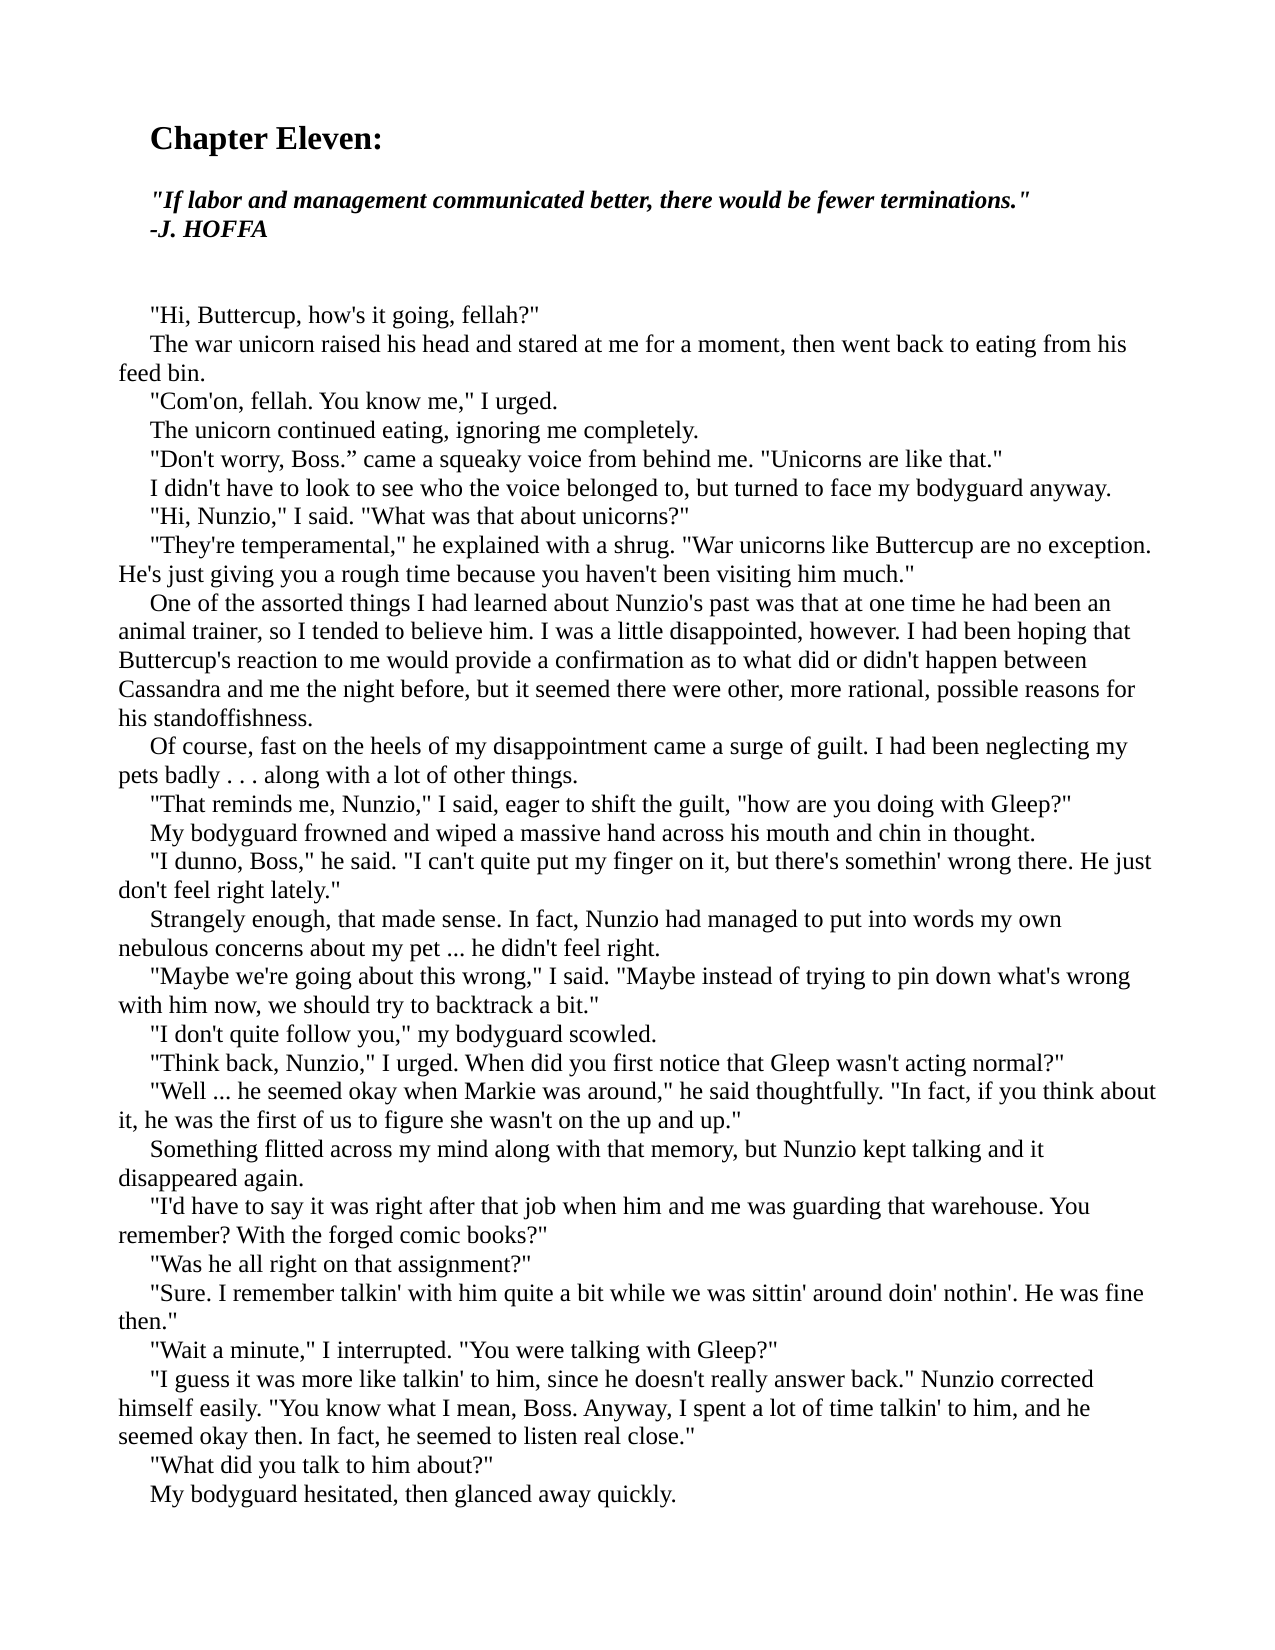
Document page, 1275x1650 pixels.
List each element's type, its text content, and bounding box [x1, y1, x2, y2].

text "Well ... he seemed okay when Markie was around," he said thoughtfully. "In fact, if you think about it, he was the first of us to figure she wasn't on the up and up." [118, 1076, 1157, 1134]
text "They're temperamental," he explained with a shrug. "War unicorns like Buttercup are no exception. He's just giving you a rough time because you haven't been visiting him much." [118, 530, 1157, 588]
text My bodyguard hesitated, then glanced away quickly. [118, 1479, 1157, 1508]
text "I'd have to say it was right after that job when him and me was guarding that warehouse. You remember? With the forged comic books?" [118, 1191, 1157, 1249]
text "Hi, Buttercup, how's it going, fellah?" [118, 300, 1157, 329]
text "I dunno, Boss," he said. "I can't quite put my finger on it, but there's somethin' wrong there. He just don't feel right lately." [118, 846, 1157, 904]
text "Hi, Nunzio," I said. "What was that about unicorns?" [118, 501, 1157, 530]
text One of the assorted things I had learned about Nunzio's past was that at one time he had been an animal trainer, so I tended to believe him. I was a little disappointed, however. I had been hoping that Buttercup's reaction to me would provide a confirmation as to what did or didn't happen between Cassandra and me the night before, but it seemed there were other, more rational, possible reasons for his standoffishness. [118, 588, 1157, 731]
text "Think back, Nunzio," I urged. When did you first notice that Gleep wasn't acting normal?" [118, 1048, 1157, 1076]
text "If labor and management communicated better, there would be fewer terminations." [118, 185, 1157, 214]
text "Sure. I remember talkin' with him quite a bit while we was sittin' around doin' nothin'. He was fine then." [118, 1278, 1157, 1335]
text The war unicorn raised his head and stared at me for a moment, then went back to eating from his feed bin. [118, 329, 1157, 386]
text Strangely enough, that made sense. In fact, Nunzio had managed to put into words my own nebulous concerns about my pet ... he didn't feel right. [118, 904, 1157, 961]
text "That reminds me, Nunzio," I said, eager to shift the guilt, "how are you doing with Gleep?" [118, 789, 1157, 818]
text "I guess it was more like talkin' to him, since he doesn't really answer back." Nunzio corrected himself easily. "You know what I mean, Boss. Anyway, I spent a lot of time talkin' to him, and he seemed okay then. In fact, he seemed to listen real close." [118, 1364, 1157, 1450]
text "Maybe we're going about this wrong," I said. "Maybe instead of trying to pin down what's wrong with him now, we should try to backtrack a bit." [118, 961, 1157, 1019]
text My bodyguard frowned and wiped a massive hand across his mouth and chin in thought. [118, 818, 1157, 846]
text "What did you talk to him about?" [118, 1450, 1157, 1479]
text I didn't have to look to see who the voice belonged to, but turned to face my bodyguard anyway. [118, 473, 1157, 501]
text "Com'on, fellah. You know me," I urged. [118, 386, 1157, 415]
text "Don't worry, Boss.” came a squeaky voice from behind me. "Unicorns are like that." [118, 444, 1157, 473]
subtitle Chapter Eleven: [118, 118, 1157, 156]
text Something flitted across my mind along with that memory, but Nunzio kept talking and it disappeared again. [118, 1134, 1157, 1191]
text "I don't quite follow you," my bodyguard scowled. [118, 1019, 1157, 1048]
text Of course, fast on the heels of my disappointment came a surge of guilt. I had been neglecting my pets badly . . . along with a lot of other things. [118, 731, 1157, 789]
text -J. HOFFA [118, 214, 1157, 243]
text The unicorn continued eating, ignoring me completely. [118, 415, 1157, 444]
text "Was he all right on that assignment?" [118, 1249, 1157, 1278]
text "Wait a minute," I interrupted. "You were talking with Gleep?" [118, 1335, 1157, 1364]
